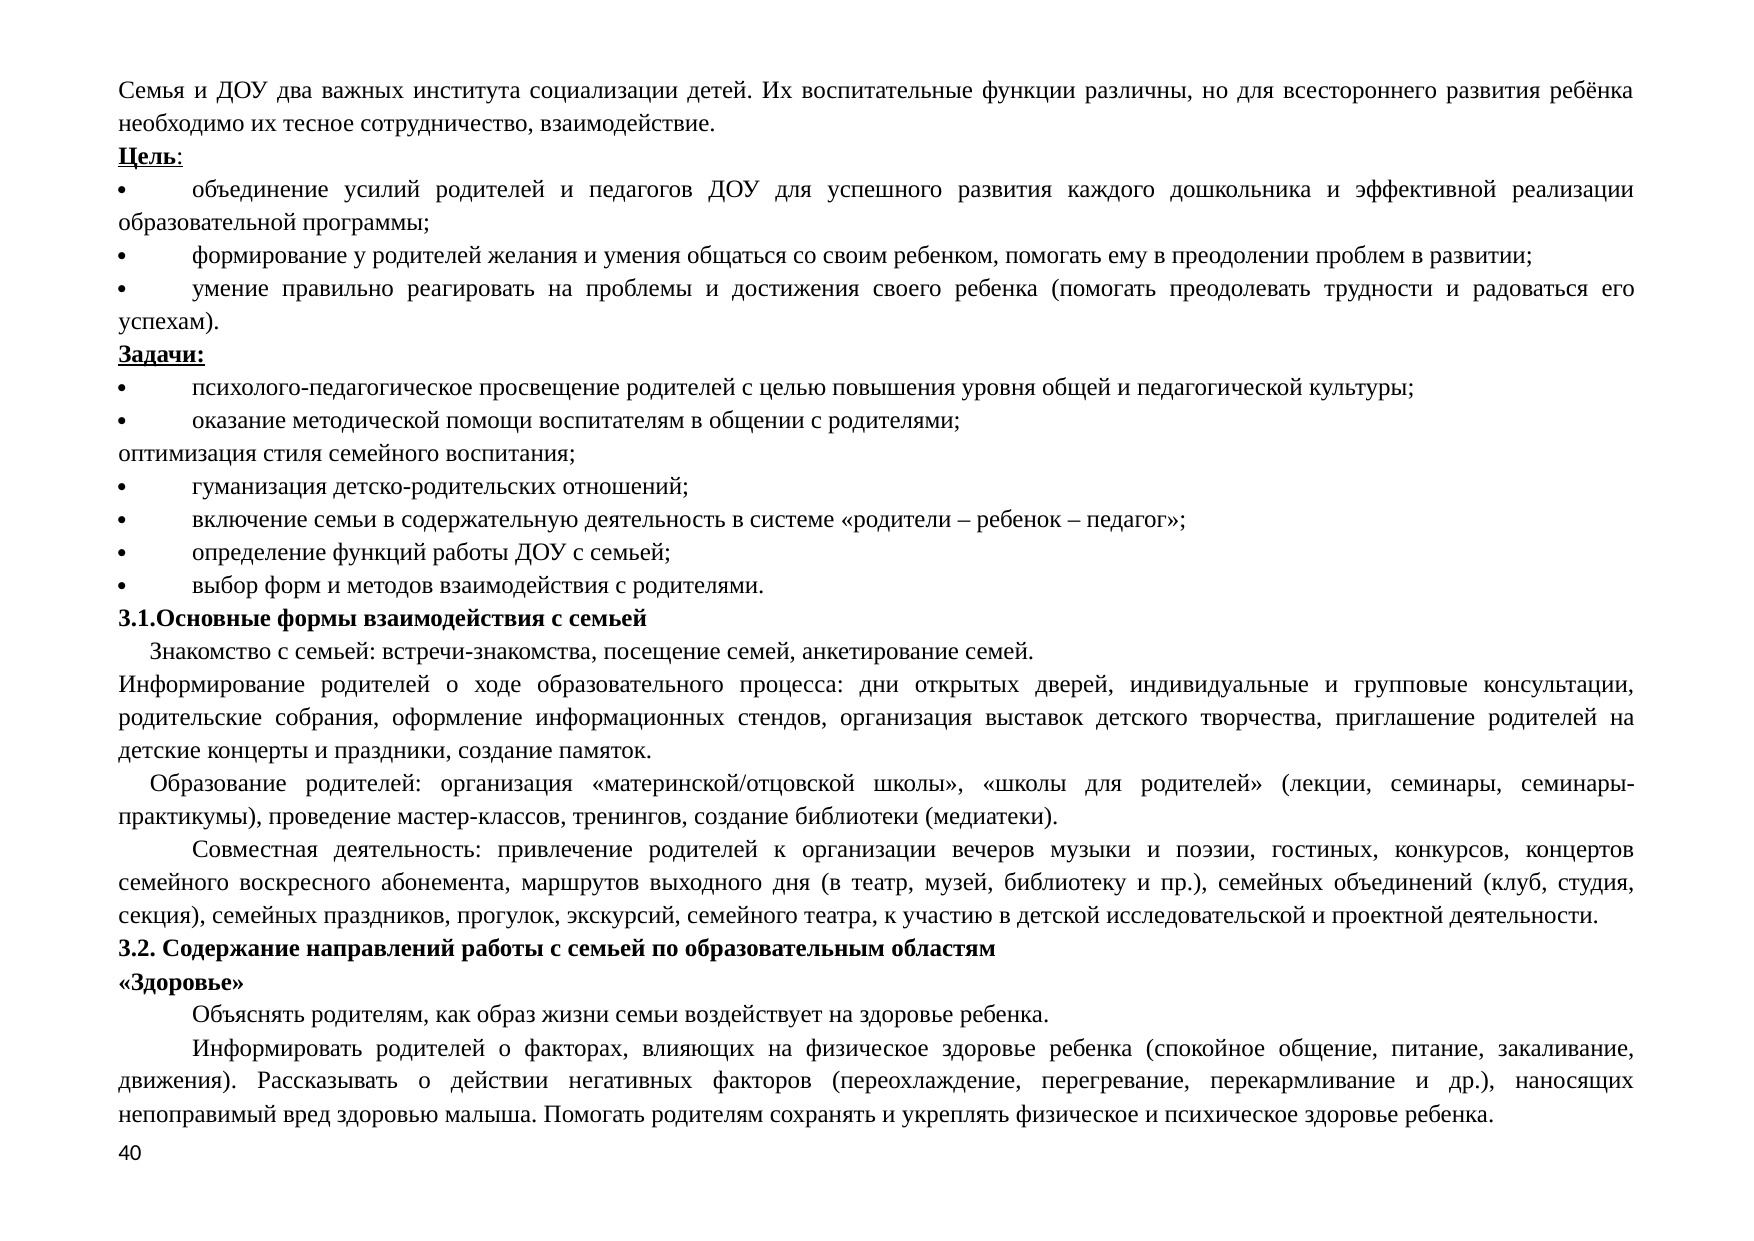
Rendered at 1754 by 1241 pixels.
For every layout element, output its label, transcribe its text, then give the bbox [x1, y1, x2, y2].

list психолого-педагогическое просвещение родителей с целью повышения уровня общей и педагогической культуры; [118, 372, 1636, 401]
text Семья и ДОУ два важных института социализации детей. Их воспитательные функции различны, но для всестороннего развития ребёнка необходимо их тесное сотрудничество, взаимодействие. [118, 75, 1636, 137]
text оптимизация стиля семейного воспитания; [118, 438, 1636, 467]
text Образование родителей: организация «материнской/отцовской школы», «школы для родителей» (лекции, семинары, семинары-практикумы), проведение мастер-классов, тренингов, создание библиотеки (медиатеки). [118, 768, 1636, 830]
text 3.1.Основные формы взаимодействия с семьей [118, 603, 1636, 632]
text «Здоровье» [118, 967, 1636, 995]
text Информирование родителей о ходе образовательного процесса: дни открытых дверей, индивидуальные и групповые консультации, родительские собрания, оформление информационных стендов, организация выставок детского творчества, приглашение родителей на детские концерты и праздники, создание памяток. [118, 669, 1636, 764]
list объединение усилий родителей и педагогов ДОУ для успешного развития каждого дошкольника и эффективной реализации образовательной программы; [118, 174, 1636, 236]
text Совместная деятельность: привлечение родителей к организации вечеров музыки и поэзии, гостиных, конкурсов, концертов семейного воскресного абонемента, маршрутов выходного дня (в театр, музей, библиотеку и пр.), семейных объединений (клуб, студия, секция), семейных праздников, прогулок, экскурсий, семейного театра, к участию в детской исследовательской и проектной деятельности. [118, 834, 1636, 929]
list выбор форм и методов взаимодействия с родителями. [118, 570, 1636, 599]
text Информировать родителей о факторах, влияющих на физическое здоровье ребенка (спокойное общение, питание, закаливание, движения). Рассказывать о действии негативных факторов (переохлаждение, перегревание, перекармливание и др.), наносящих непоправимый вред здоровью малыша. Помогать родителям сохранять и укреплять физическое и психическое здоровье ребенка. [118, 1033, 1636, 1127]
list умение правильно реагировать на проблемы и достижения своего ребенка (помогать преодолевать трудности и радоваться его успехам). [118, 273, 1636, 335]
text Объяснять родителям, как образ жизни семьи воздействует на здоровье ребенка. [118, 999, 1636, 1028]
list формирование у родителей желания и умения общаться со своим ребенком, помогать ему в преодолении проблем в развитии; [118, 240, 1636, 269]
text Задачи: [118, 339, 1636, 368]
text Знакомство с семьей: встречи-знакомства, посещение семей, анкетирование семей. [118, 636, 1636, 665]
list включение семьи в содержательную деятельность в системе «родители – ребенок – педагог»; [118, 504, 1636, 533]
text 3.2. Содержание направлений работы с семьей по образовательным областям [118, 933, 1636, 962]
list гуманизация детско-родительских отношений; [118, 471, 1636, 500]
list оказание методической помощи воспитателям в общении с родителями; [118, 405, 1636, 434]
text Цель: [118, 141, 1636, 170]
list определение функций работы ДОУ с семьей; [118, 537, 1636, 566]
